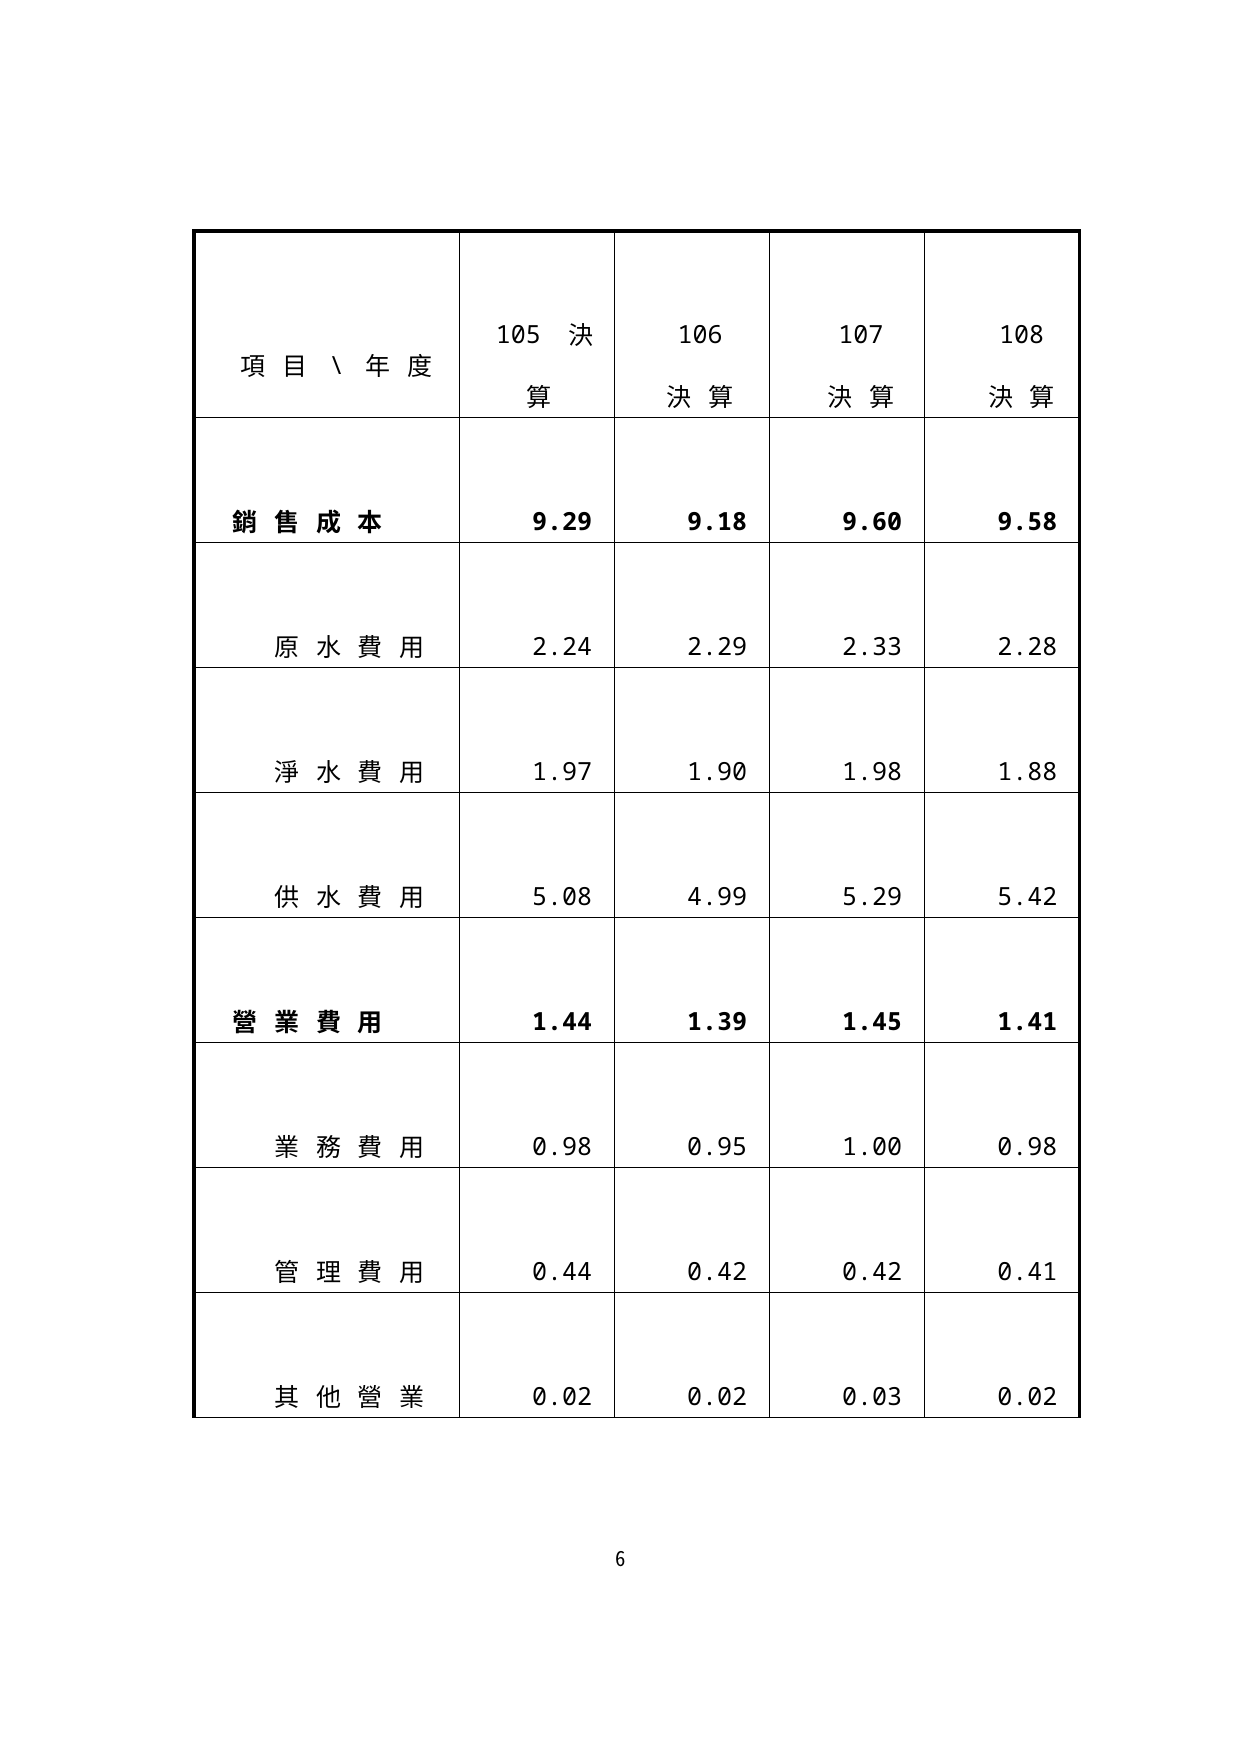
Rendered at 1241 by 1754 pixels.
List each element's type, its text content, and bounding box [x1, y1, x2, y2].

table_cell 1.97 [460, 668, 614, 792]
table_cell 淨水費用 [196, 668, 459, 792]
table_cell 0.95 [615, 1043, 769, 1167]
table_cell 2.33 [770, 543, 924, 667]
table_cell 1.41 [925, 918, 1078, 1042]
table_cell 4.99 [615, 793, 769, 917]
table_cell 9.60 [770, 418, 924, 542]
table_cell 0.44 [460, 1168, 614, 1292]
table_cell 其他營業 [196, 1293, 459, 1417]
table_cell 9.18 [615, 418, 769, 542]
table_cell 1.88 [925, 668, 1078, 792]
table_cell 9.58 [925, 418, 1078, 542]
table_cell 2.29 [615, 543, 769, 667]
table_header 107決算 [770, 233, 924, 417]
table_cell 2.24 [460, 543, 614, 667]
table_cell 5.08 [460, 793, 614, 917]
table_cell 1.00 [770, 1043, 924, 1167]
table_cell 2.28 [925, 543, 1078, 667]
table_cell 管理費用 [196, 1168, 459, 1292]
table_cell 0.98 [925, 1043, 1078, 1167]
table_cell 0.41 [925, 1168, 1078, 1292]
table_header 項目\年度 [196, 233, 459, 417]
table_cell 0.02 [925, 1293, 1078, 1417]
table_cell 5.29 [770, 793, 924, 917]
table_cell 0.02 [615, 1293, 769, 1417]
table_header 106決算 [615, 233, 769, 417]
table_cell 9.29 [460, 418, 614, 542]
table_cell 營業費用 [196, 918, 459, 1042]
table_header 108決算 [925, 233, 1078, 417]
table_cell 銷售成本 [196, 418, 459, 542]
table_cell 0.02 [460, 1293, 614, 1417]
table_cell 1.44 [460, 918, 614, 1042]
table_cell 供水費用 [196, 793, 459, 917]
table_cell 業務費用 [196, 1043, 459, 1167]
table_header 105決算 [460, 233, 614, 417]
table_cell 1.45 [770, 918, 924, 1042]
table_cell 1.39 [615, 918, 769, 1042]
table_cell 0.98 [460, 1043, 614, 1167]
table_cell 5.42 [925, 793, 1078, 917]
table_cell 原水費用 [196, 543, 459, 667]
table_cell 0.42 [770, 1168, 924, 1292]
table_cell 0.03 [770, 1293, 924, 1417]
table_cell 1.90 [615, 668, 769, 792]
table_cell 0.42 [615, 1168, 769, 1292]
table_cell 1.98 [770, 668, 924, 792]
